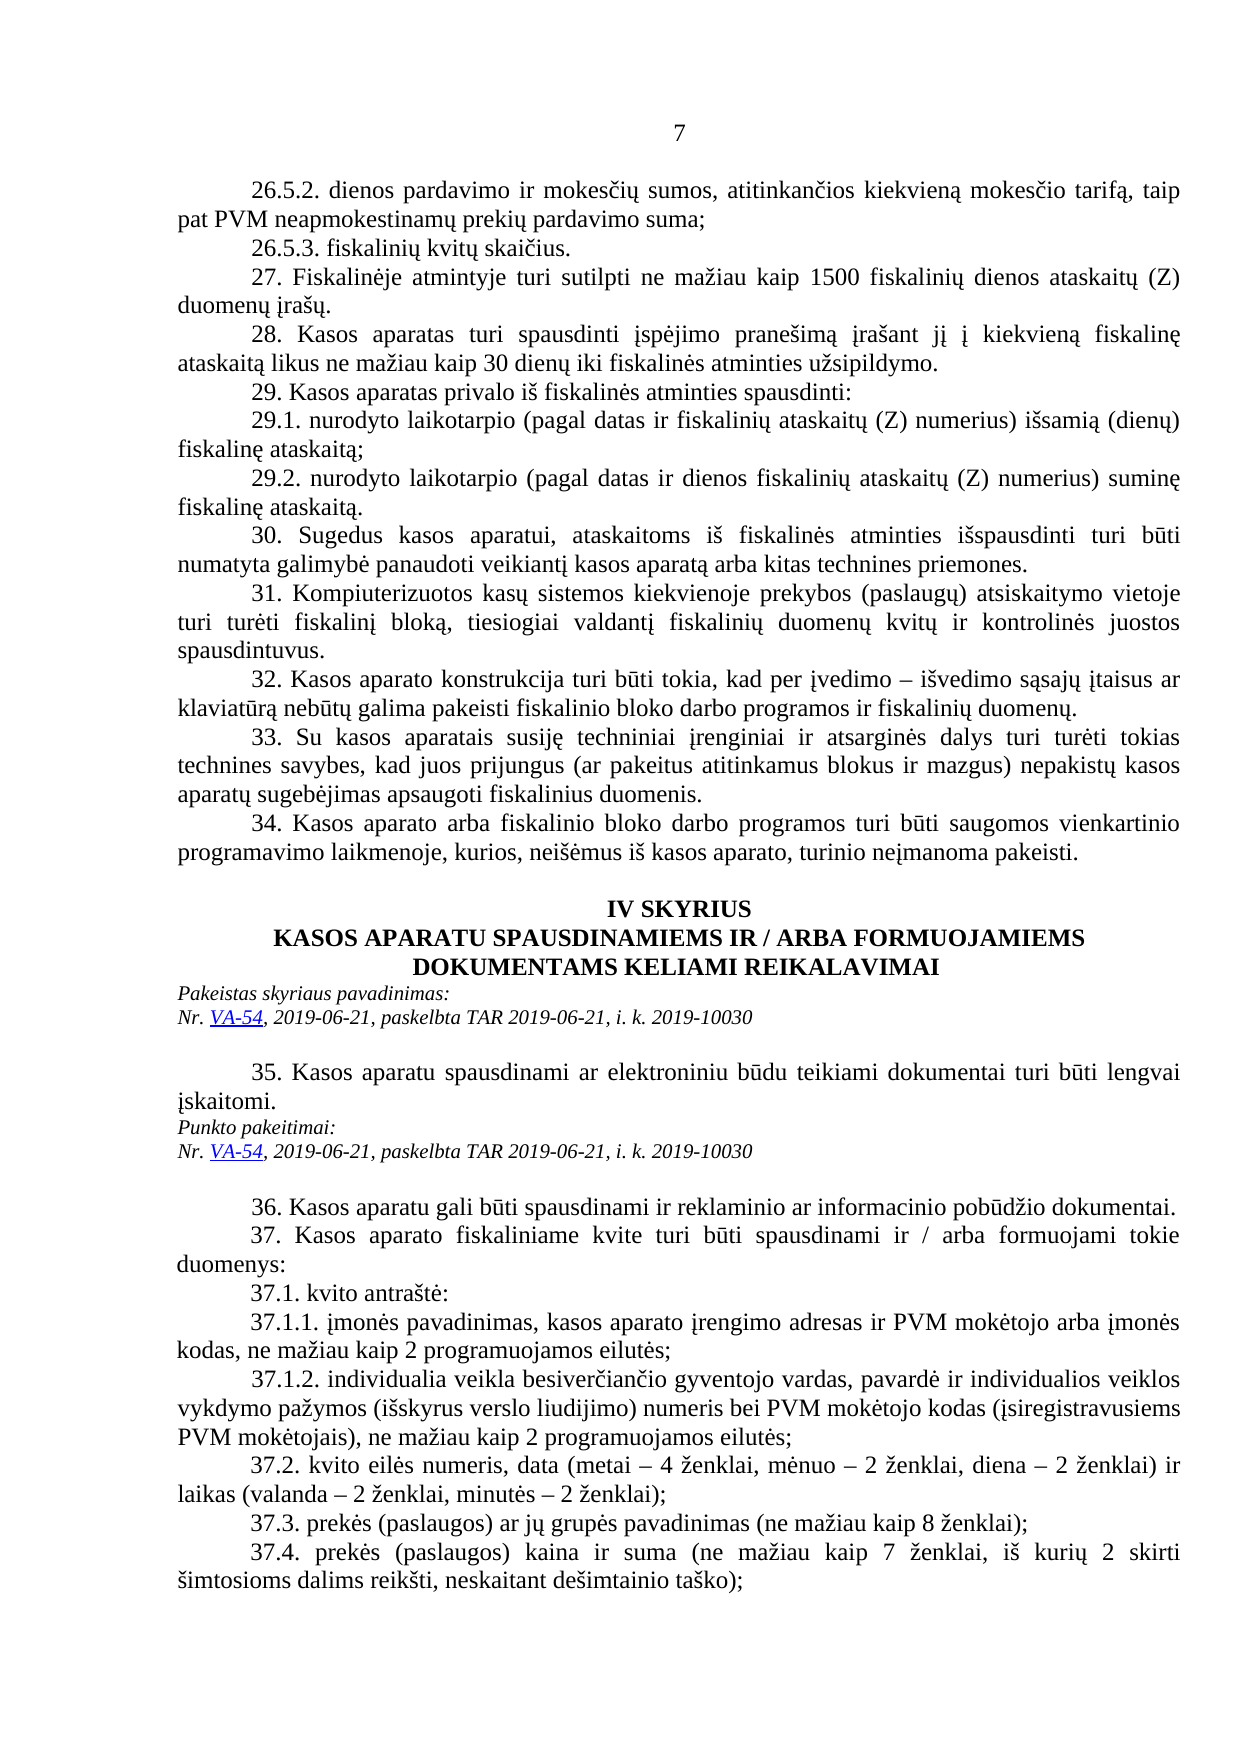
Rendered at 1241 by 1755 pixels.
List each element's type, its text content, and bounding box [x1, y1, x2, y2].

text KASOS APARATU SPAUSDINAMIEMS IR / ARBA FORMUOJAMIEMS DOKUMENTAMS KELIAMI REIKALAVIMAI [177, 923, 1181, 981]
text 33. Su kasos aparatais susiję techniniai įrenginiai ir atsarginės dalys turi turėti tokias technines savybes, kad juos prijungus (ar pakeitus atitinkamus blokus ir mazgus) nepakistų kasos aparatų sugebėjimas apsaugoti fiskalinius duomenis. [177, 722, 1181, 808]
text 37. Kasos aparato fiskaliniame kvite turi būti spausdinami ir / arba formuojami tokie duomenys: [176, 1221, 1181, 1278]
text 30. Sugedus kasos aparatui, ataskaitoms iš fiskalinės atminties išspausdinti turi būti numatyta galimybė panaudoti veikiantį kasos aparatą arba kitas technines priemones. [177, 521, 1181, 578]
text 29. Kasos aparatas privalo iš fiskalinės atminties spausdinti: [177, 377, 1181, 406]
text 37.1.1. įmonės pavadinimas, kasos aparato įrengimo adresas ir PVM mokėtojo arba įmonės kodas, ne mažiau kaip 2 programuojamos eilutės; [176, 1307, 1181, 1364]
text 37.2. kvito eilės numeris, data (metai – 4 ženklai, mėnuo – 2 ženklai, diena – 2 ženklai) ir laikas (valanda – 2 ženklai, minutės – 2 ženklai); [177, 1451, 1181, 1508]
text 32. Kasos aparato konstrukcija turi būti tokia, kad per įvedimo – išvedimo sąsajų įtaisus ar klaviatūrą nebūtų galima pakeisti fiskalinio bloko darbo programos ir fiskalinių duomenų. [177, 664, 1181, 722]
text 31. Kompiuterizuotos kasų sistemos kiekvienoje prekybos (paslaugų) atsiskaitymo vietoje turi turėti fiskalinį bloką, tiesiogiai valdantį fiskalinių duomenų kvitų ir kontrolinės juostos spausdintuvus. [177, 578, 1181, 664]
text Nr. VA-54, 2019-06-21, paskelbta TAR 2019-06-21, i. k. 2019-10030 [177, 1005, 1181, 1029]
text 28. Kasos aparatas turi spausdinti įspėjimo pranešimą įrašant jį į kiekvieną fiskalinę ataskaitą likus ne mažiau kaip 30 dienų iki fiskalinės atminties užsipildymo. [177, 319, 1181, 377]
text 36. Kasos aparatu gali būti spausdinami ir reklaminio ar informacinio pobūdžio dokumentai. [177, 1192, 1181, 1221]
text 26.5.3. fiskalinių kvitų skaičius. [177, 233, 1181, 262]
text 27. Fiskalinėje atmintyje turi sutilpti ne mažiau kaip 1500 fiskalinių dienos ataskaitų (Z) duomenų įrašų. [177, 262, 1181, 319]
text 37.3. prekės (paslaugos) ar jų grupės pavadinimas (ne mažiau kaip 8 ženklai); [177, 1508, 1181, 1537]
text 29.2. nurodyto laikotarpio (pagal datas ir dienos fiskalinių ataskaitų (Z) numerius) suminę fiskalinę ataskaitą. [177, 463, 1181, 521]
text 37.1.2. individualia veikla besiverčiančio gyventojo vardas, pavardė ir individualios veiklos vykdymo pažymos (išskyrus verslo liudijimo) numeris bei PVM mokėtojo kodas (įsiregistravusiems PVM mokėtojais), ne mažiau kaip 2 programuojamos eilutės; [177, 1364, 1181, 1451]
text Punkto pakeitimai: [177, 1115, 1181, 1139]
text IV SKYRIUS [177, 894, 1181, 923]
text 37.1. kvito antraštė: [176, 1278, 1181, 1307]
text 26.5.2. dienos pardavimo ir mokesčių sumos, atitinkančios kiekvieną mokesčio tarifą, taip pat PVM neapmokestinamų prekių pardavimo suma; [177, 176, 1181, 233]
text 34. Kasos aparato arba fiskalinio bloko darbo programos turi būti saugomos vienkartinio programavimo laikmenoje, kurios, neišėmus iš kasos aparato, turinio neįmanoma pakeisti. [177, 808, 1181, 866]
text 29.1. nurodyto laikotarpio (pagal datas ir fiskalinių ataskaitų (Z) numerius) išsamią (dienų) fiskalinę ataskaitą; [177, 406, 1181, 463]
text 35. Kasos aparatu spausdinami ar elektroniniu būdu teikiami dokumentai turi būti lengvai įskaitomi. [177, 1057, 1181, 1115]
text Nr. VA-54, 2019-06-21, paskelbta TAR 2019-06-21, i. k. 2019-10030 [177, 1139, 1181, 1163]
text 37.4. prekės (paslaugos) kaina ir suma (ne mažiau kaip 7 ženklai, iš kurių 2 skirti šimtosioms dalims reikšti, neskaitant dešimtainio taško); [177, 1537, 1181, 1594]
text Pakeistas skyriaus pavadinimas: [177, 981, 1181, 1005]
